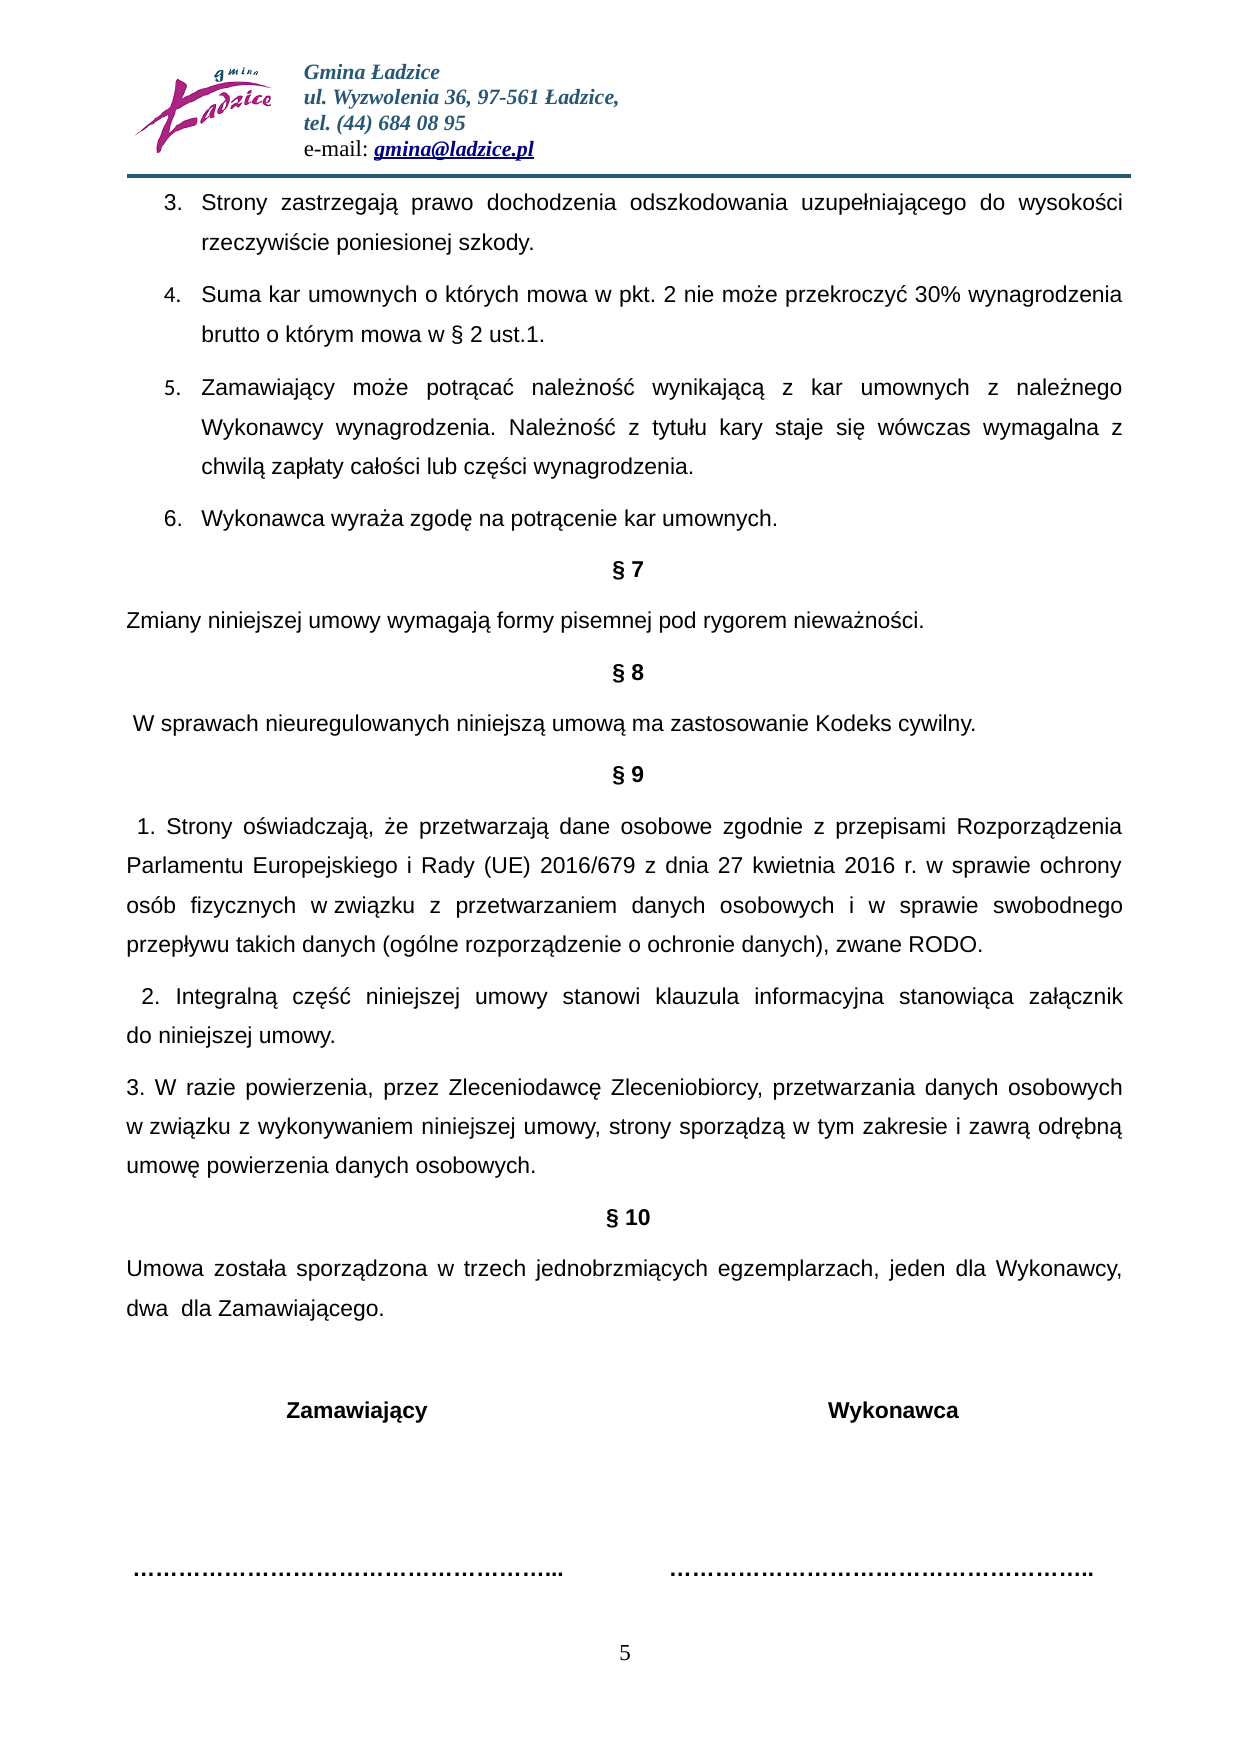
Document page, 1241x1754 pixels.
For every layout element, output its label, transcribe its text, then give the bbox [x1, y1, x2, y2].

text 2. Integralną część niniejszej umowy stanowi klauzula informacyjna stanowiąca załącznik do niniejszej umowy. [126, 983, 1123, 1048]
text § 7 [126, 556, 1123, 582]
table_header [588, 1391, 663, 1600]
picture [134, 67, 272, 153]
text W sprawach nieuregulowanych niniejszą umową ma zastosowanie Kodeks cywilny. [126, 710, 1123, 736]
list Suma kar umownych o których mowa w pkt. 2 nie może przekroczyć 30% wynagrodzenia brutto o którym mowa w § 2 ust.1. [164, 280, 1123, 348]
text 1. Strony oświadczają, że przetwarzają dane osobowe zgodnie z przepisami Rozporządzenia Parlamentu Europejskiego i Rady (UE) 2016/679 z dnia 27 kwietnia 2016 r. w sprawie ochrony osób fizycznych w związku z przetwarzaniem danych osobowych i w sprawie swobodnego przepływu takich danych (ogólne rozporządzenie o ochronie danych), zwane RODO. [126, 813, 1123, 958]
text § 10 [126, 1204, 1123, 1230]
text 3. W razie powierzenia, przez Zleceniodawcę Zleceniobiorcy, przetwarzania danych osobowych w związku z wykonywaniem niniejszej umowy, strony sporządzą w tym zakresie i zawrą odrębną umowę powierzenia danych osobowych. [126, 1073, 1123, 1179]
table_header Wykonawca ……………………………………………….. [663, 1391, 1123, 1600]
text Umowa została sporządzona w trzech jednobrzmiących egzemplarzach, jeden dla Wykonawcy, dwa dla Zamawiającego. [126, 1255, 1123, 1321]
text § 8 [126, 659, 1123, 685]
list Zamawiający może potrącać należność wynikającą z kar umownych z należnego Wykonawcy wynagrodzenia. Należność z tytułu kary staje się wówczas wymagalna z chwilą zapłaty całości lub części wynagrodzenia. [164, 373, 1123, 480]
list Strony zastrzegają prawo dochodzenia odszkodowania uzupełniającego do wysokości rzeczywiście poniesionej szkody. [164, 189, 1123, 255]
table_header Zamawiający ………………………………………………... [126, 1391, 587, 1600]
text Zmiany niniejszej umowy wymagają formy pisemnej pod rygorem nieważności. [126, 607, 1123, 634]
list Wykonawca wyraża zgodę na potrącenie kar umownych. [164, 505, 1123, 531]
text § 9 [126, 761, 1123, 788]
